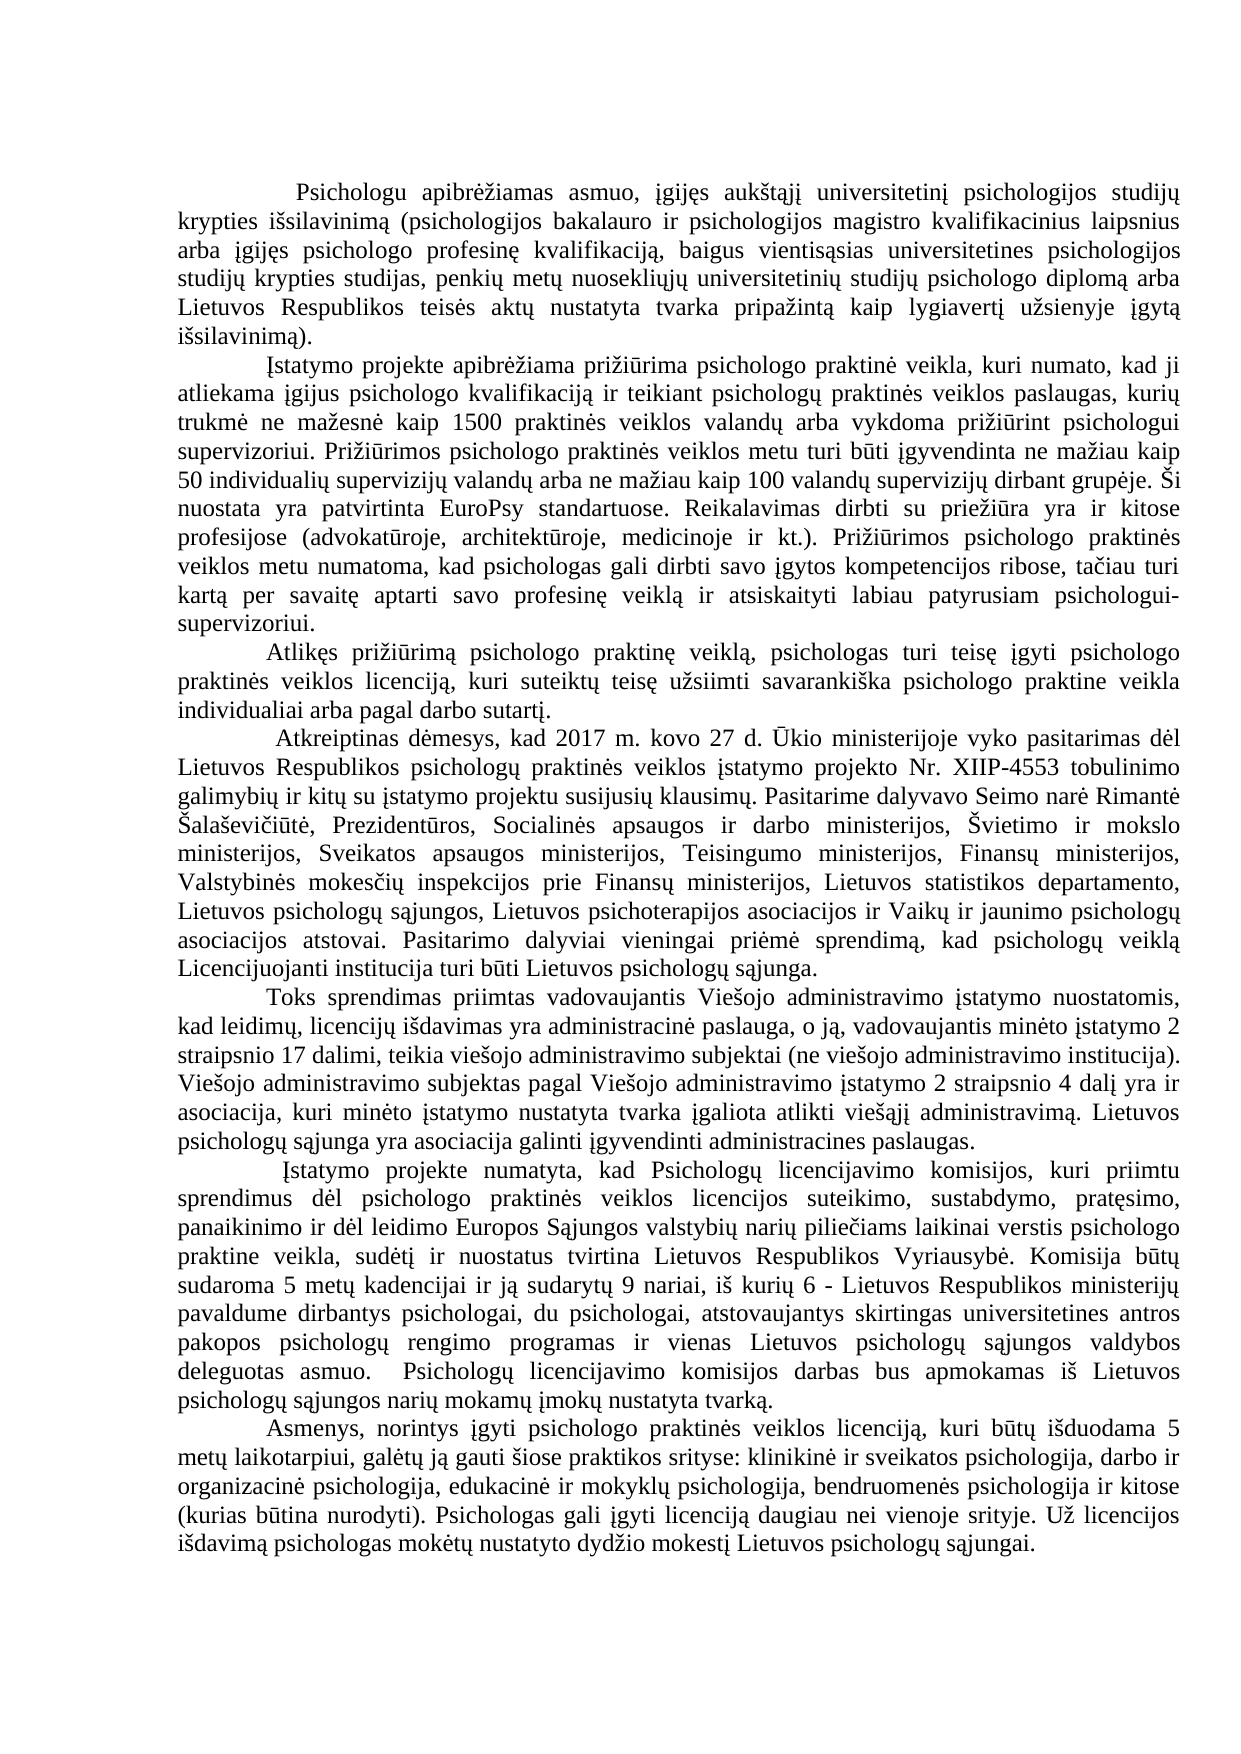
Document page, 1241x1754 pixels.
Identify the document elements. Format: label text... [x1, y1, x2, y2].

text Toks sprendimas priimtas vadovaujantis Viešojo administravimo įstatymo nuostatomis, kad leidimų, licencijų išdavimas yra administracinė paslauga, o ją, vadovaujantis minėto įstatymo 2 straipsnio 17 dalimi, teikia viešojo administravimo subjektai (ne viešojo administravimo institucija). Viešojo administravimo subjektas pagal Viešojo administravimo įstatymo 2 straipsnio 4 dalį yra ir asociacija, kuri minėto įstatymo nustatyta tvarka įgaliota atlikti viešąjį administravimą. Lietuvos psichologų sąjunga yra asociacija galinti įgyvendinti administracines paslaugas. [177, 982, 1181, 1155]
text Įstatymo projekte apibrėžiama prižiūrima psichologo praktinė veikla, kuri numato, kad ji atliekama įgijus psichologo kvalifikaciją ir teikiant psichologų praktinės veiklos paslaugas, kurių trukmė ne mažesnė kaip 1500 praktinės veiklos valandų arba vykdoma prižiūrint psichologui supervizoriui. Prižiūrimos psichologo praktinės veiklos metu turi būti įgyvendinta ne mažiau kaip 50 individualių supervizijų valandų arba ne mažiau kaip 100 valandų supervizijų dirbant grupėje. Ši nuostata yra patvirtinta EuroPsy standartuose. Reikalavimas dirbti su priežiūra yra ir kitose profesijose (advokatūroje, architektūroje, medicinoje ir kt.). Prižiūrimos psichologo praktinės veiklos metu numatoma, kad psichologas gali dirbti savo įgytos kompetencijos ribose, tačiau turi kartą per savaitę aptarti savo profesinę veiklą ir atsiskaityti labiau patyrusiam psichologui-supervizoriui. [177, 350, 1181, 637]
text Atlikęs prižiūrimą psichologo praktinę veiklą, psichologas turi teisę įgyti psichologo praktinės veiklos licenciją, kuri suteiktų teisę užsiimti savarankiška psichologo praktine veikla individualiai arba pagal darbo sutartį. [177, 637, 1181, 723]
text Įstatymo projekte numatyta, kad Psichologų licencijavimo komisijos, kuri priimtu sprendimus dėl psichologo praktinės veiklos licencijos suteikimo, sustabdymo, pratęsimo, panaikinimo ir dėl leidimo Europos Sąjungos valstybių narių piliečiams laikinai verstis psichologo praktine veikla, sudėtį ir nuostatus tvirtina Lietuvos Respublikos Vyriausybė. Komisija būtų sudaroma 5 metų kadencijai ir ją sudarytų 9 nariai, iš kurių 6 - Lietuvos Respublikos ministerijų pavaldume dirbantys psichologai, du psichologai, atstovaujantys skirtingas universitetines antros pakopos psichologų rengimo programas ir vienas Lietuvos psichologų sąjungos valdybos deleguotas asmuo. Psichologų licencijavimo komisijos darbas bus apmokamas iš Lietuvos psichologų sąjungos narių mokamų įmokų nustatyta tvarką. [177, 1155, 1181, 1413]
text Psichologu apibrėžiamas asmuo, įgijęs aukštąjį universitetinį psichologijos studijų krypties išsilavinimą (psichologijos bakalauro ir psichologijos magistro kvalifikacinius laipsnius arba įgijęs psichologo profesinę kvalifikaciją, baigus vientisąsias universitetines psichologijos studijų krypties studijas, penkių metų nuosekliųjų universitetinių studijų psichologo diplomą arba Lietuvos Respublikos teisės aktų nustatyta tvarka pripažintą kaip lygiavertį užsienyje įgytą išsilavinimą). [177, 177, 1181, 350]
text Asmenys, norintys įgyti psichologo praktinės veiklos licenciją, kuri būtų išduodama 5 metų laikotarpiui, galėtų ją gauti šiose praktikos srityse: klinikinė ir sveikatos psichologija, darbo ir organizacinė psichologija, edukacinė ir mokyklų psichologija, bendruomenės psichologija ir kitose (kurias būtina nurodyti). Psichologas gali įgyti licenciją daugiau nei vienoje srityje. Už licencijos išdavimą psichologas mokėtų nustatyto dydžio mokestį Lietuvos psichologų sąjungai. [177, 1413, 1181, 1557]
text Atkreiptinas dėmesys, kad 2017 m. kovo 27 d. Ūkio ministerijoje vyko pasitarimas dėl Lietuvos Respublikos psichologų praktinės veiklos įstatymo projekto Nr. XIIP-4553 tobulinimo galimybių ir kitų su įstatymo projektu susijusių klausimų. Pasitarime dalyvavo Seimo narė Rimantė Šalaševičiūtė, Prezidentūros, Socialinės apsaugos ir darbo ministerijos, Švietimo ir mokslo ministerijos, Sveikatos apsaugos ministerijos, Teisingumo ministerijos, Finansų ministerijos, Valstybinės mokesčių inspekcijos prie Finansų ministerijos, Lietuvos statistikos departamento, Lietuvos psichologų sąjungos, Lietuvos psichoterapijos asociacijos ir Vaikų ir jaunimo psichologų asociacijos atstovai. Pasitarimo dalyviai vieningai priėmė sprendimą, kad psichologų veiklą Licencijuojanti institucija turi būti Lietuvos psichologų sąjunga. [177, 723, 1181, 982]
